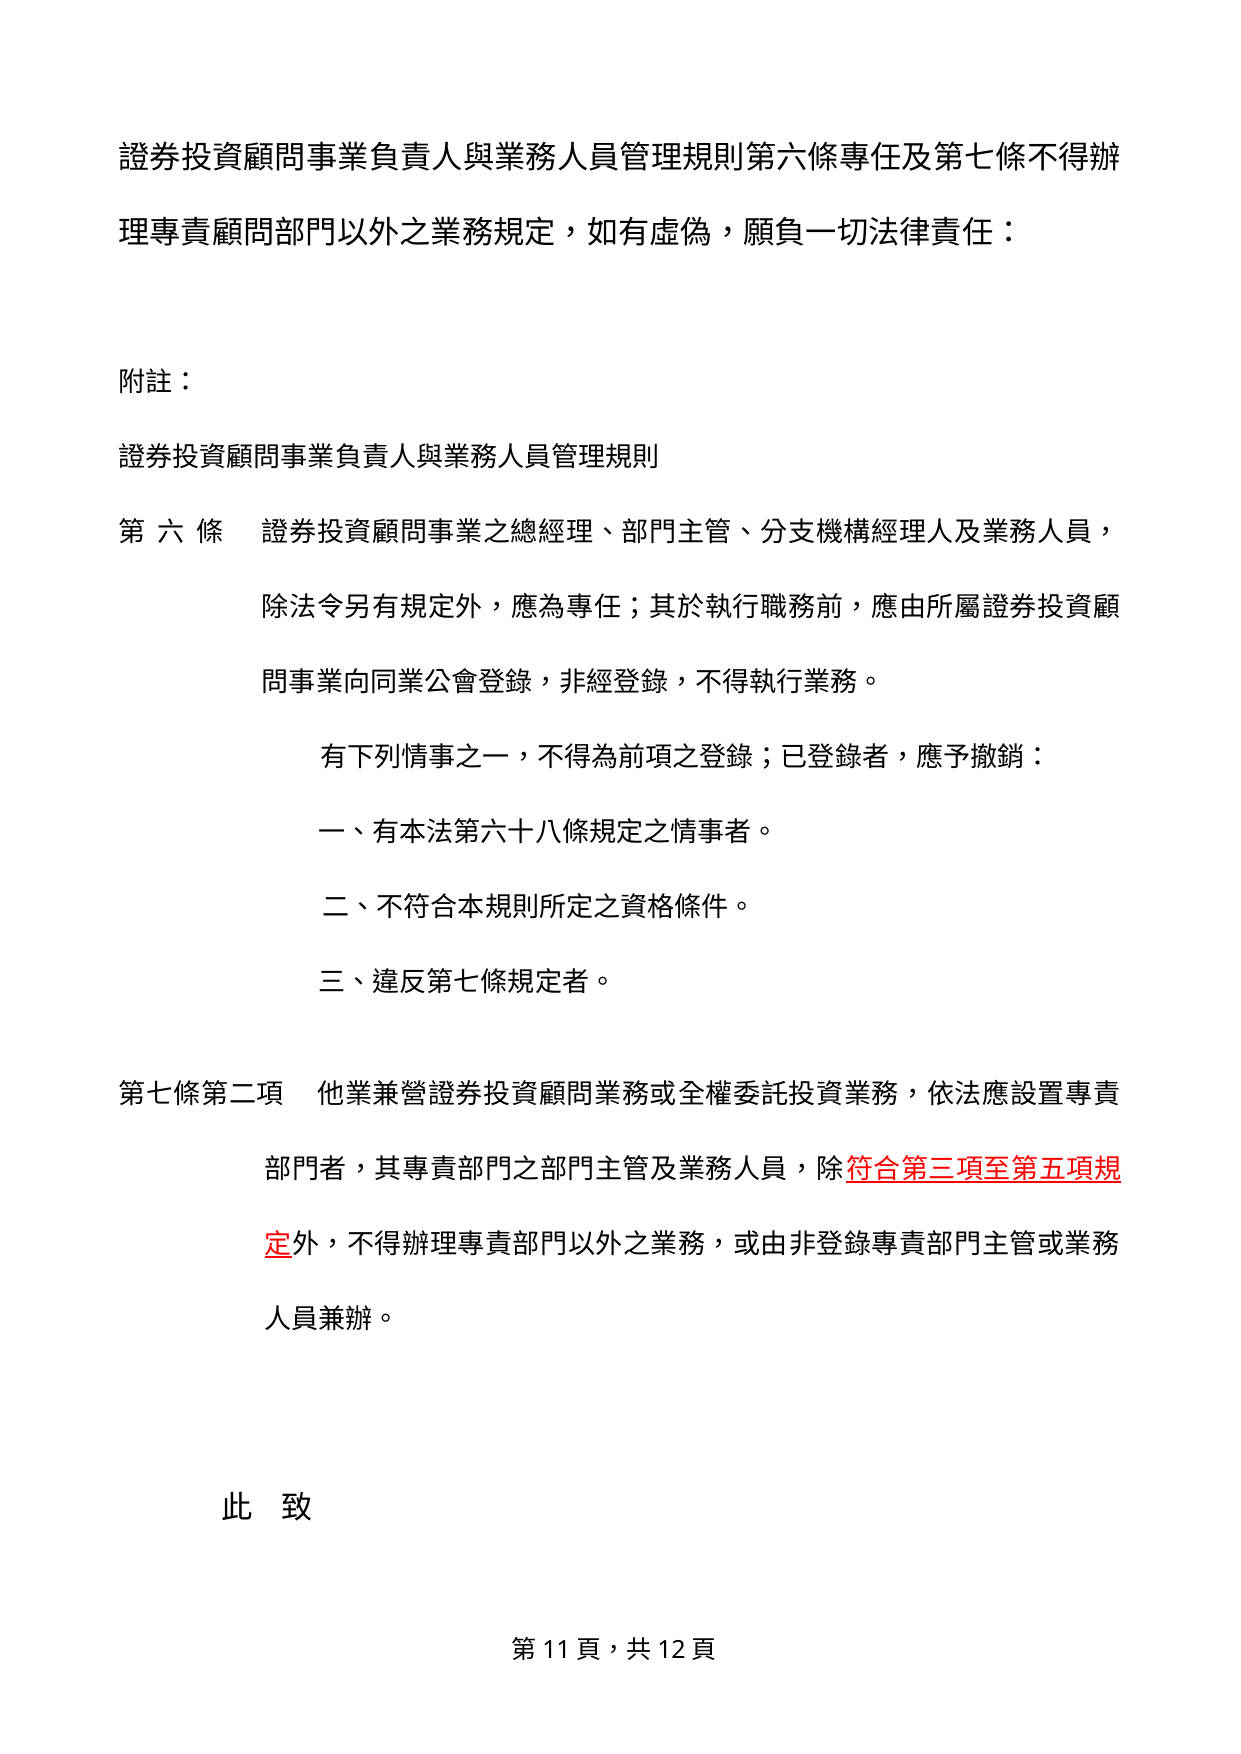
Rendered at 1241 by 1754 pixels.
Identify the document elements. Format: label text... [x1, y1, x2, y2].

text 有下列情事之一，不得為前項之登錄；已登錄者，應予撤銷： [269, 717, 1122, 792]
text 第七條第二項 他業兼營證券投資顧問業務或全權委託投資業務，依法應設置專責部門者，其專責部門之部門主管及業務人員，除符合第三項至第五項規定外，不得辦理專責部門以外之業務，或由非登錄專責部門主管或業務人員兼辦。 [118, 1054, 1122, 1354]
text 附註： [118, 342, 1122, 417]
text 證券投資顧問事業負責人與業務人員管理規則第六條專任及第七條不得辦理專責顧問部門以外之業務規定，如有虛偽，願負一切法律責任： [118, 117, 1122, 267]
text 二、不符合本規則所定之資格條件。 [322, 867, 1122, 942]
text 三、違反第七條規定者。 [318, 942, 1122, 1017]
text 一、有本法第六十八條規定之情事者。 [318, 792, 1122, 867]
text 證券投資顧問事業負責人與業務人員管理規則 [118, 417, 1122, 492]
text 此 致 [118, 1467, 1122, 1542]
text 第 六 條 證券投資顧問事業之總經理、部門主管、分支機構經理人及業務人員，除法令另有規定外，應為專任；其於執行職務前，應由所屬證券投資顧問事業向同業公會登錄，非經登錄，不得執行業務。 [118, 492, 1122, 717]
